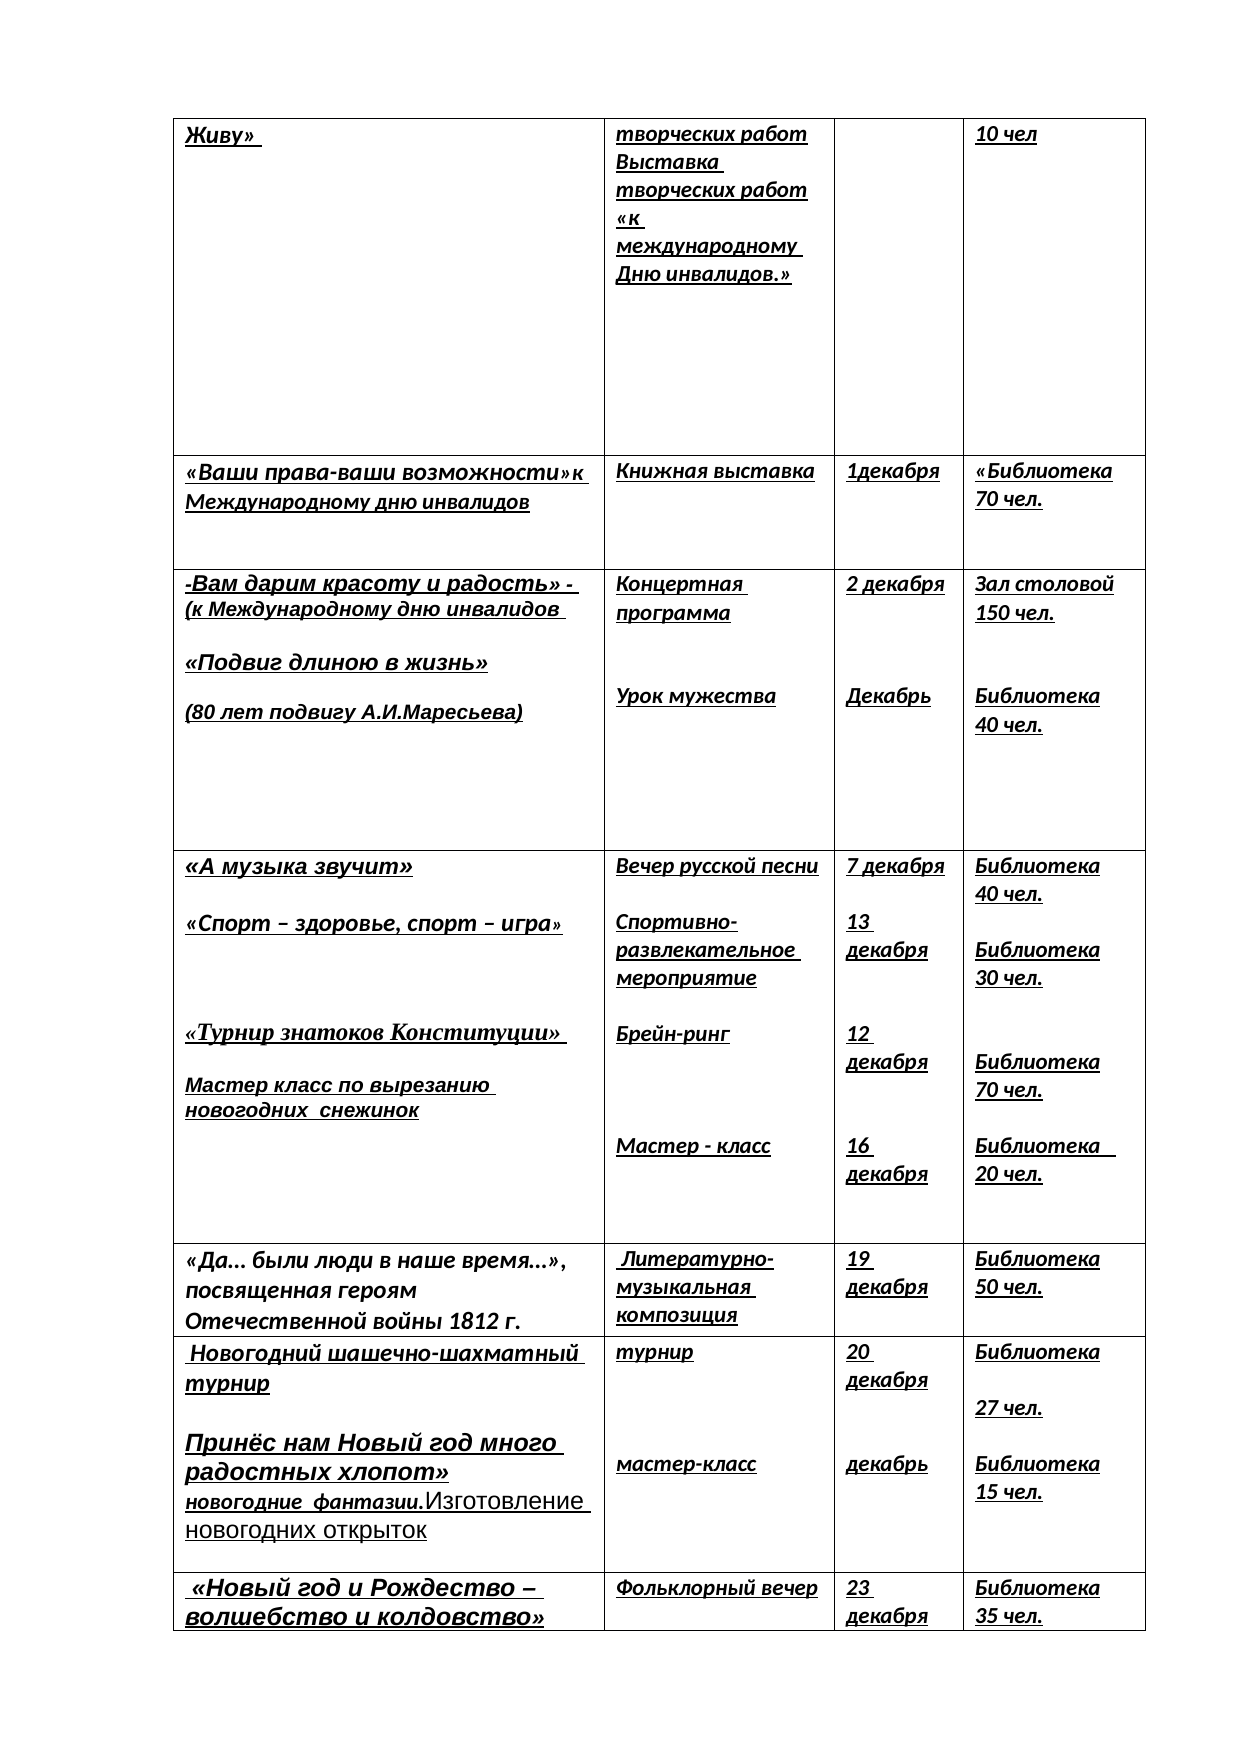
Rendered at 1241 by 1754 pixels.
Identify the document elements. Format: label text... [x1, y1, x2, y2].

table_cell 7 декабря 13 декабря 12 декабря 16 декабря [835, 851, 963, 1243]
table_cell турнир мастер-класс [605, 1337, 834, 1572]
table_cell Живу» [174, 119, 604, 455]
table_cell Литературно-музыкальная композиция [605, 1244, 834, 1336]
table_cell Библиотека 35 чел. [964, 1573, 1145, 1630]
table_cell Книжная выставка [605, 456, 834, 568]
table_cell [835, 119, 963, 455]
table_cell «Библиотека 70 чел. [964, 456, 1145, 568]
table_cell 20 декабря декабрь [835, 1337, 963, 1572]
table_cell Вечер русской песни Спортивно-развлекательное мероприятие Брейн-ринг Мастер - класс [605, 851, 834, 1243]
table_cell Библиотека 27 чел. Библиотека 15 чел. [964, 1337, 1145, 1572]
table_cell Фольклорный вечер [605, 1573, 834, 1630]
table_cell «А музыка звучит» «Спорт – здоровье, спорт – игра» «Турнир знатоков Конституции» Мастер класс по вырезанию новогодних снежинок [174, 851, 604, 1243]
table_cell творческих работ Выставка творческих работ «к международному Дню инвалидов.» [605, 119, 834, 455]
table_cell Концертная программа Урок мужества [605, 570, 834, 850]
table_cell «Да… были люди в наше время…», посвященная героям Отечественной войны 1812 г. [174, 1244, 604, 1336]
table_cell 10 чел [964, 119, 1145, 455]
table_cell Зал столовой 150 чел. Библиотека 40 чел. [964, 570, 1145, 850]
table_cell -Вам дарим красоту и радость» - (к Международному дню инвалидов «Подвиг длиною в жизнь» (80 лет подвигу А.И.Маресьева) [174, 570, 604, 850]
table_cell Новогодний шашечно-шахматный турнир Принёс нам Новый год много радостных хлопот» новогодние фантазии.Изготовление новогодних открыток [174, 1337, 604, 1572]
table_cell 2 декабря Декабрь [835, 570, 963, 850]
table_cell 19 декабря [835, 1244, 963, 1336]
table_cell «Ваши права-ваши возможности»к Международному дню инвалидов [174, 456, 604, 568]
table_cell Библиотека 40 чел. Библиотека 30 чел. Библиотека 70 чел. Библиотека 20 чел. [964, 851, 1145, 1243]
table_cell 1декабря [835, 456, 963, 568]
table_cell Библиотека 50 чел. [964, 1244, 1145, 1336]
table_cell «Новый год и Рождество – волшебство и колдовство» [174, 1573, 604, 1630]
table_cell 23 декабря [835, 1573, 963, 1630]
